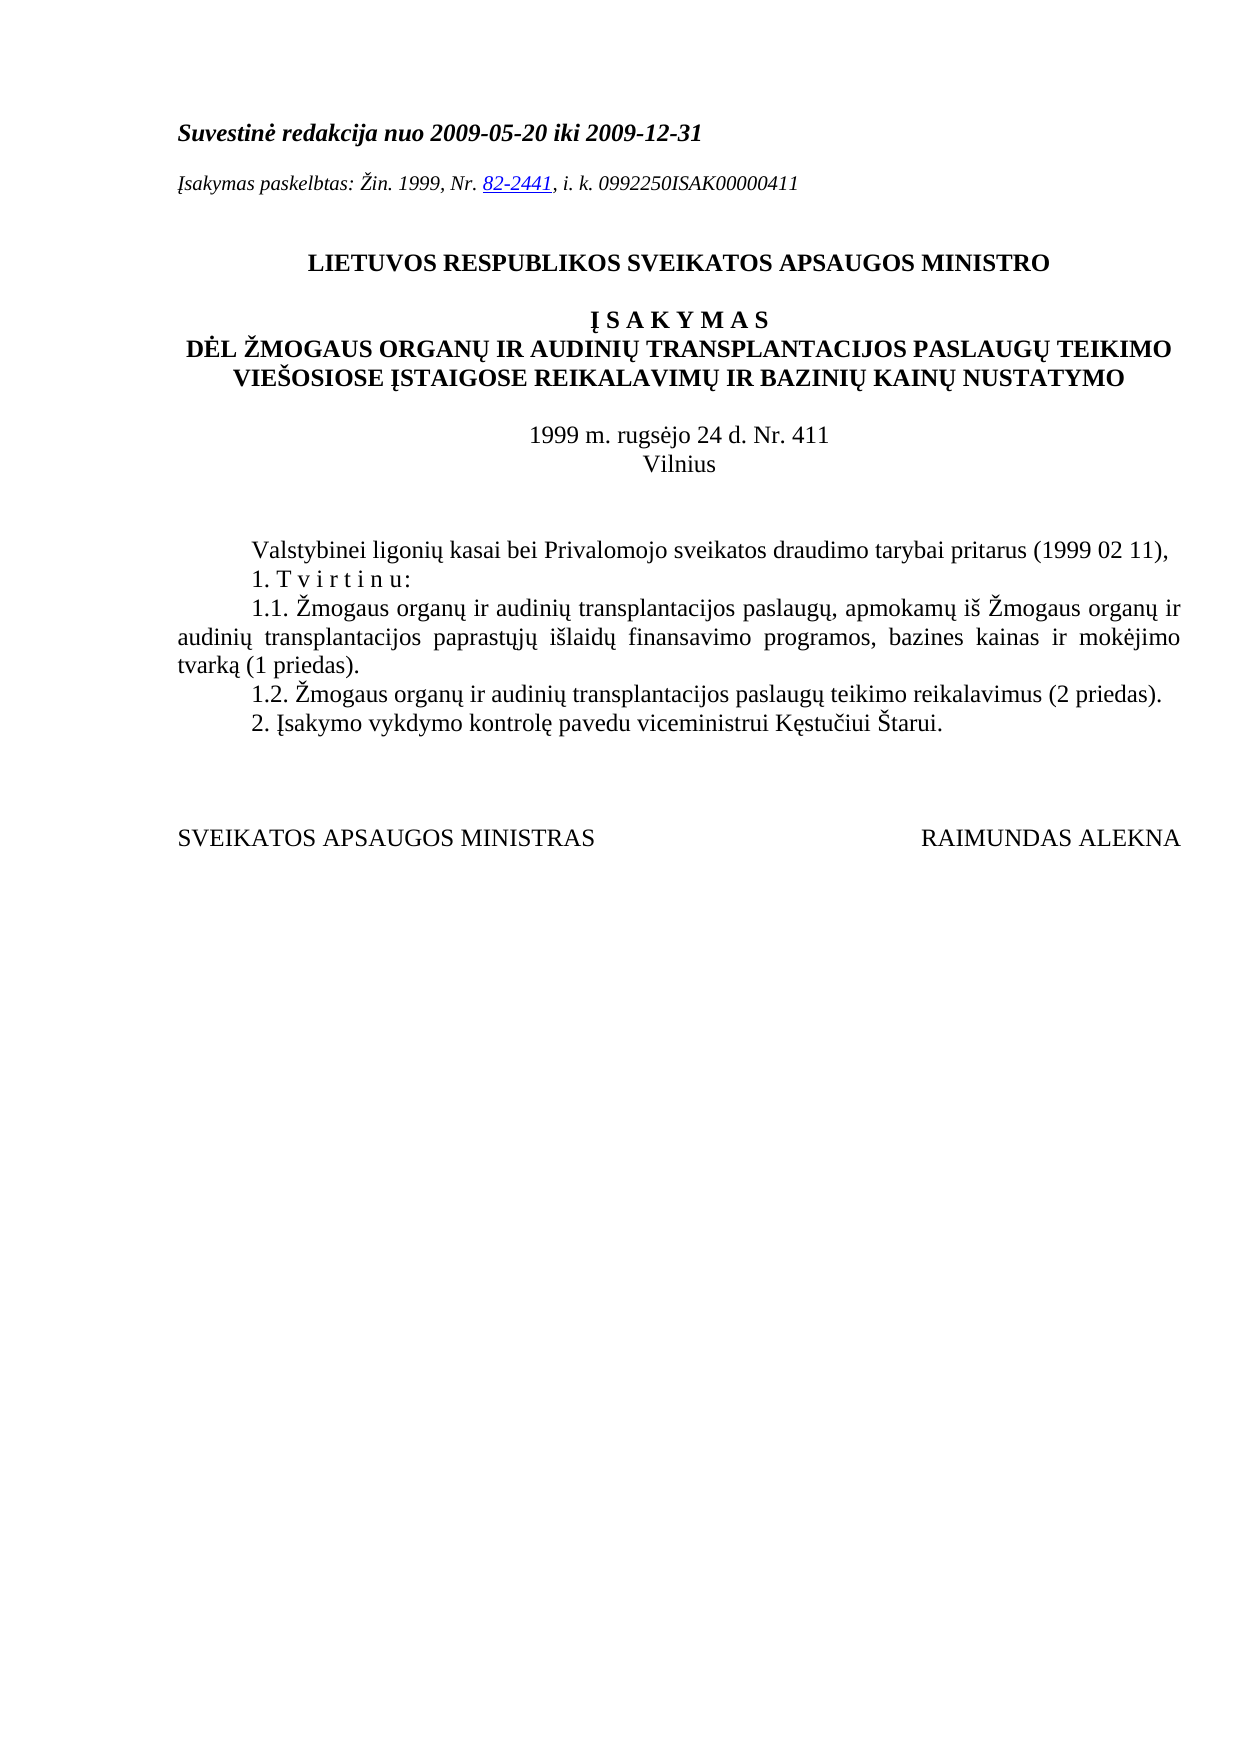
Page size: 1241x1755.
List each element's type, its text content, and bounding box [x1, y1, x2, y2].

text LIETUVOS RESPUBLIKOS SVEIKATOS APSAUGOS MINISTRO [177, 248, 1181, 277]
text Valstybinei ligonių kasai bei Privalomojo sveikatos draudimo tarybai pritarus (1999 02 11), [177, 535, 1181, 564]
text 1.1. Žmogaus organų ir audinių transplantacijos paslaugų, apmokamų iš Žmogaus organų ir audinių transplantacijos paprastųjų išlaidų finansavimo programos, bazines kainas ir mokėjimo tvarką (1 priedas). [177, 593, 1181, 679]
text SVEIKATOS APSAUGOS Ministras Raimundas Alekna [177, 823, 1181, 852]
text Įsakymas paskelbtas: Žin. 1999, Nr. 82-2441, i. k. 0992250ISAK00000411 [177, 171, 1181, 195]
text DĖL ŽMOGAUS ORGANŲ IR AUDINIŲ TRANSPLANTACIJOS PASLAUGŲ TEIKIMO VIEŠOSIOSE ĮSTAIGOSE REIKALAVIMŲ IR BAZINIŲ KAINŲ NUSTATYMO [177, 334, 1181, 392]
text 2. Įsakymo vykdymo kontrolę pavedu viceministrui Kęstučiui Štarui. [177, 708, 1181, 737]
text 1.2. Žmogaus organų ir audinių transplantacijos paslaugų teikimo reikalavimus (2 priedas). [177, 679, 1181, 708]
text Į S A K Y M A S [177, 305, 1181, 334]
text Vilnius [177, 449, 1181, 478]
text 1999 m. rugsėjo 24 d. Nr. 411 [177, 420, 1181, 449]
text 1. Tvirtinu: [177, 564, 1181, 593]
text Suvestinė redakcija nuo 2009-05-20 iki 2009-12-31 [177, 118, 1181, 147]
